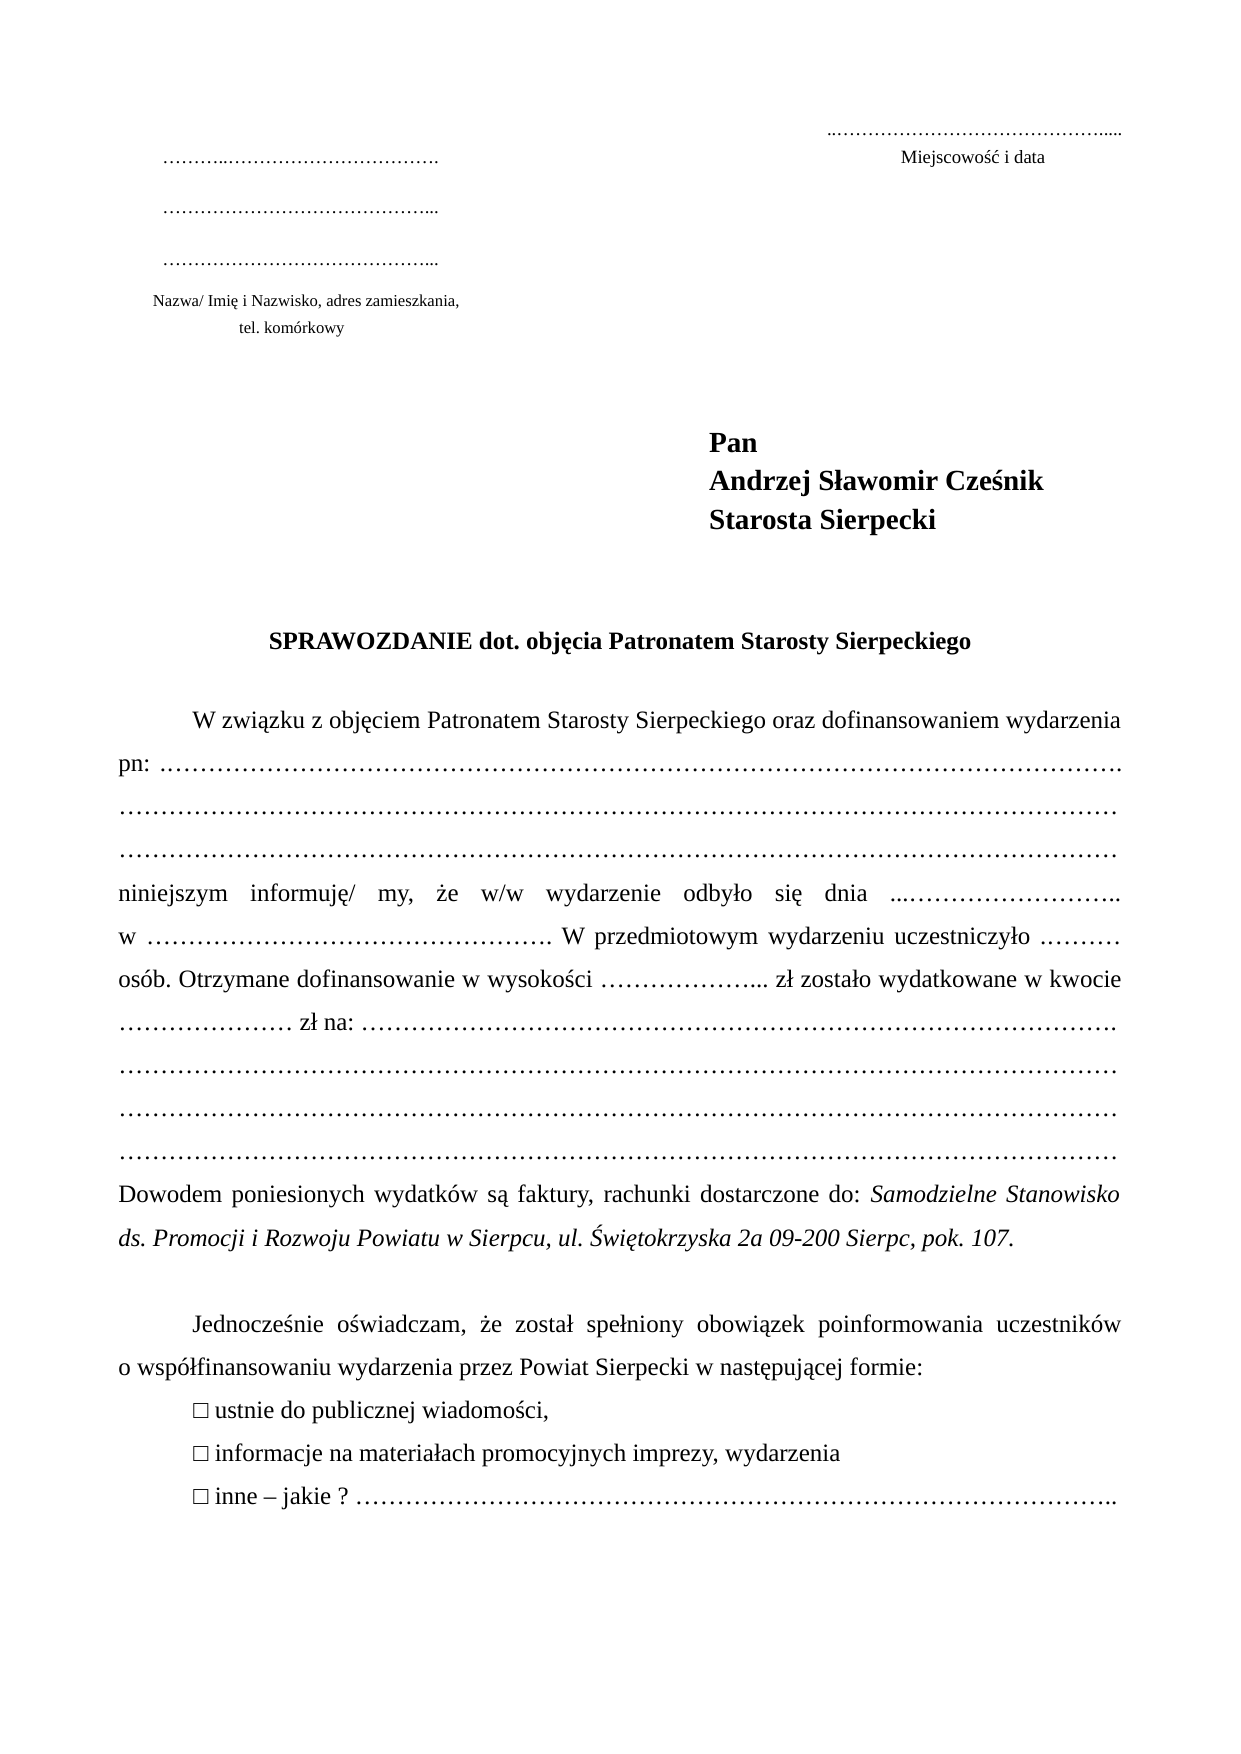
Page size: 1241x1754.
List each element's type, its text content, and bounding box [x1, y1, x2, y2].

text Jednocześnie oświadczam, że został spełniony obowiązek poinformowania uczestników o współfinansowaniu wydarzenia przez Powiat Sierpecki w następującej formie: [118, 1309, 1122, 1381]
text SPRAWOZDANIE dot. objęcia Patronatem Starosty Sierpeckiego [118, 626, 1122, 655]
text ……………………………………………………………………………………………………………………………………………………………………………………………………………………………………………………………………………………………………………………………… [118, 1050, 1122, 1165]
text ……………………………………... [118, 247, 1122, 291]
text Pan [118, 425, 1122, 458]
list □ inne – jakie ? ……………………………………………………………………………….. [156, 1481, 1122, 1510]
text Andrzej Sławomir Cześnik [118, 463, 1122, 497]
text W związku z objęciem Patronatem Starosty Sierpeckiego oraz dofinansowaniem wydarzenia pn: .……………………………………………………………………………………………………. ……………………………………………………………………………………………………………………………………………………………………………………………………………………niniejszym informuję/ my, że w/w wydarzenie odbyło się dnia ...…………………….. w …………………………………………. W przedmiotowym wydarzeniu uczestniczyło .……… osób. Otrzymane dofinansowanie w wysokości ………………... zł zostało wydatkowane w kwocie ………………… zł na: ………………………………………………………………………………. [118, 705, 1122, 1036]
text ………..……………………………. Miejscowość i data [118, 140, 1122, 190]
text ..……………………………………. .... [118, 118, 1122, 140]
text Dowodem poniesionych wydatków są faktury, rachunki dostarczone do: Samodzielne Stanowisko ds. Promocji i Rozwoju Powiatu w Sierpcu, ul. Świętokrzyska 2a 09-200 Sierpc, pok. 107. [118, 1179, 1122, 1251]
text ……………………………………... [118, 190, 1122, 247]
list □ ustnie do publicznej wiadomości, [156, 1395, 1122, 1424]
text tel. komórkowy [118, 310, 1122, 367]
list □ informacje na materiałach promocyjnych imprezy, wydarzenia [156, 1438, 1122, 1467]
text Nazwa/ Imię i Nazwisko, adres zamieszkania, [118, 291, 1122, 310]
text Starosta Sierpecki [118, 502, 1122, 535]
